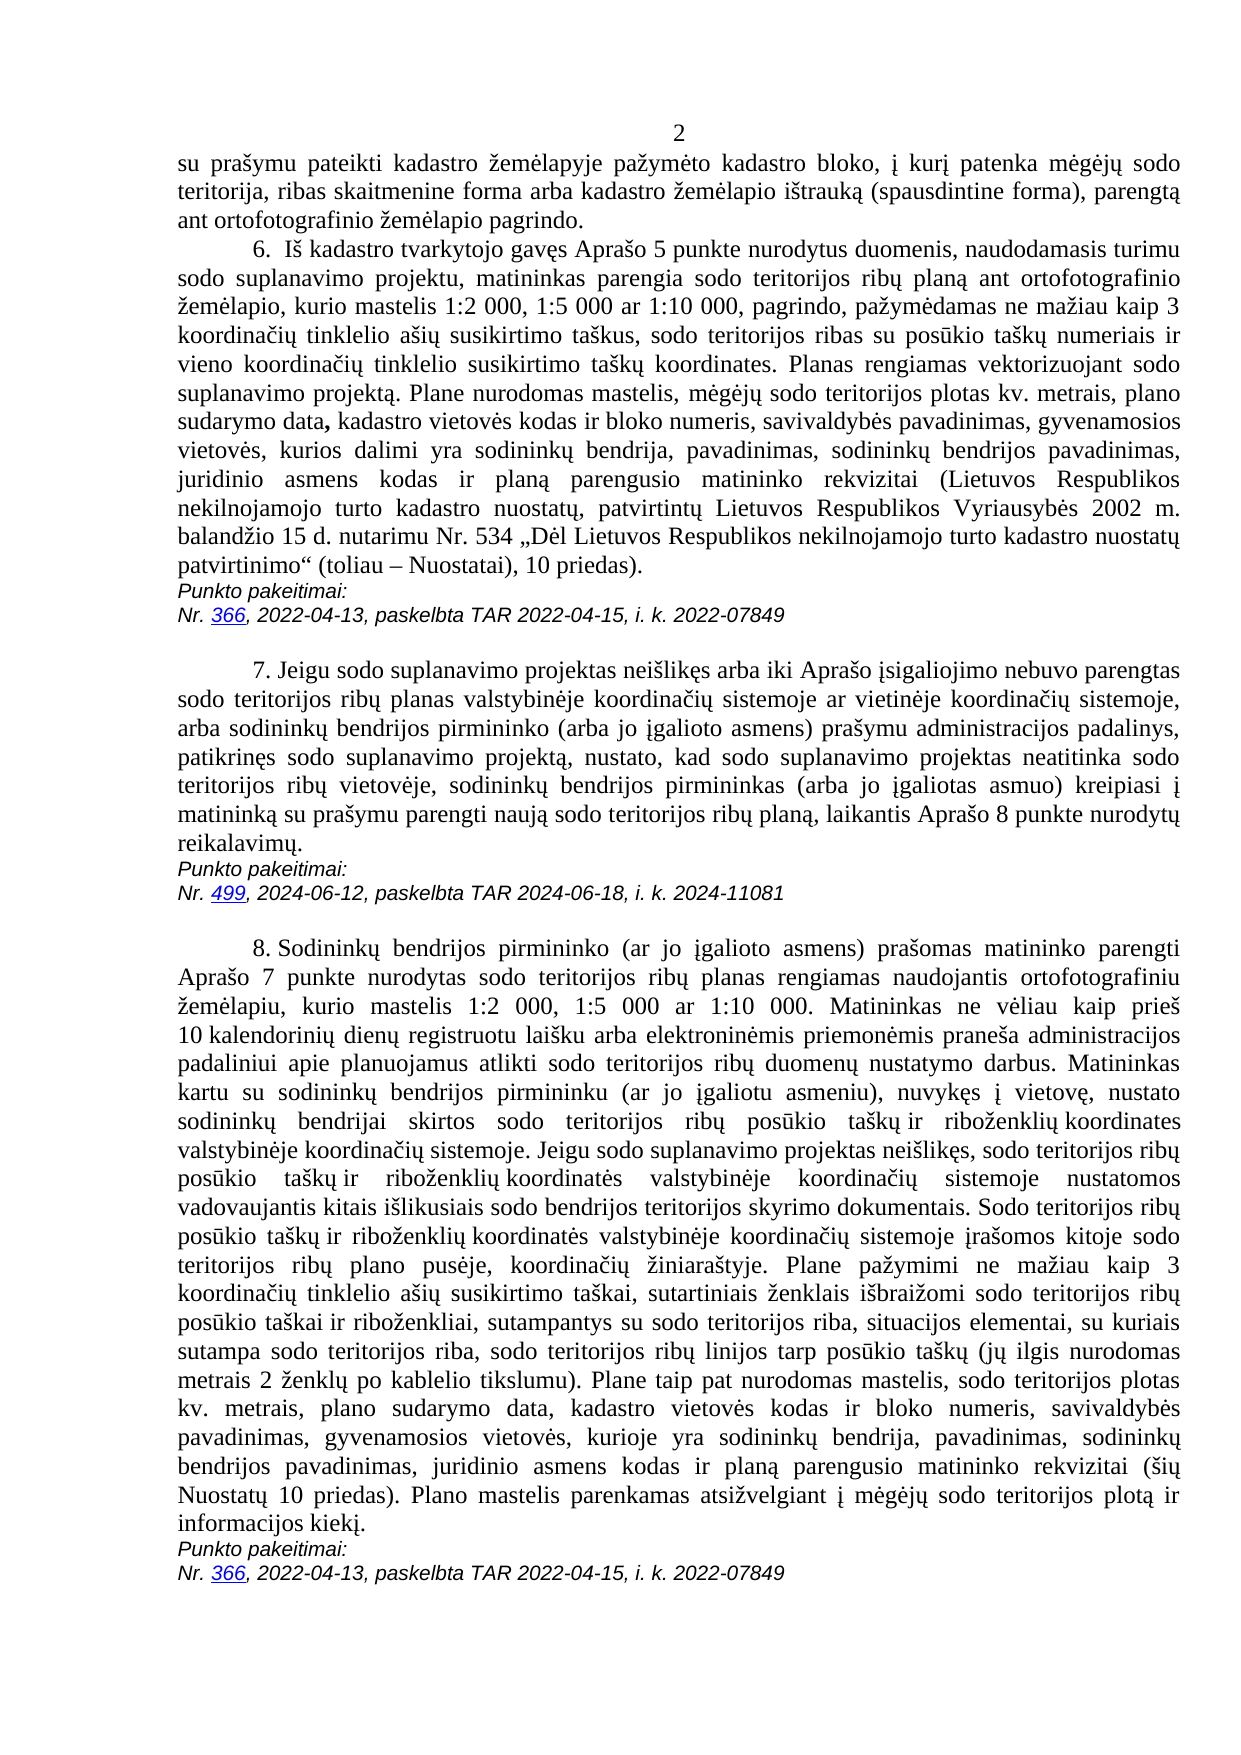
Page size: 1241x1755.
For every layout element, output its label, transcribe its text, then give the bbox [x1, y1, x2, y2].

text Nr. 366, 2022-04-13, paskelbta TAR 2022-04-15, i. k. 2022-07849 [177, 603, 1181, 627]
text 8. Sodininkų bendrijos pirmininko (ar jo įgalioto asmens) prašomas matininko parengti Aprašo 7 punkte nurodytas sodo teritorijos ribų planas rengiamas naudojantis ortofotografiniu žemėlapiu, kurio mastelis 1:2 000, 1:5 000 ar 1:10 000. Matininkas ne vėliau kaip prieš 10 kalendorinių dienų registruotu laišku arba elektroninėmis priemonėmis praneša administracijos padaliniui apie planuojamus atlikti sodo teritorijos ribų duomenų nustatymo darbus. Matininkas kartu su sodininkų bendrijos pirmininku (ar jo įgaliotu asmeniu), nuvykęs į vietovę, nustato sodininkų bendrijai skirtos sodo teritorijos ribų posūkio taškų ir riboženklių koordinates valstybinėje koordinačių sistemoje. Jeigu sodo suplanavimo projektas neišlikęs, sodo teritorijos ribų posūkio taškų ir riboženklių koordinatės valstybinėje koordinačių sistemoje nustatomos vadovaujantis kitais išlikusiais sodo bendrijos teritorijos skyrimo dokumentais. Sodo teritorijos ribų posūkio taškų ir riboženklių koordinatės valstybinėje koordinačių sistemoje įrašomos kitoje sodo teritorijos ribų plano pusėje, koordinačių žiniaraštyje. Plane pažymimi ne mažiau kaip 3 koordinačių tinklelio ašių susikirtimo taškai, sutartiniais ženklais išbraižomi sodo teritorijos ribų posūkio taškai ir riboženkliai, sutampantys su sodo teritorijos riba, situacijos elementai, su kuriais sutampa sodo teritorijos riba, sodo teritorijos ribų linijos tarp posūkio taškų (jų ilgis nurodomas metrais 2 ženklų po kablelio tikslumu). Plane taip pat nurodomas mastelis, sodo teritorijos plotas kv. metrais, plano sudarymo data, kadastro vietovės kodas ir bloko numeris, savivaldybės pavadinimas, gyvenamosios vietovės, kurioje yra sodininkų bendrija, pavadinimas, sodininkų bendrijos pavadinimas, juridinio asmens kodas ir planą parengusio matininko rekvizitai (šių Nuostatų 10 priedas). Plano mastelis parenkamas atsižvelgiant į mėgėjų sodo teritorijos plotą ir informacijos kiekį. [177, 933, 1181, 1537]
text 6. Iš kadastro tvarkytojo gavęs Aprašo 5 punkte nurodytus duomenis, naudodamasis turimu sodo suplanavimo projektu, matininkas parengia sodo teritorijos ribų planą ant ortofotografinio žemėlapio, kurio mastelis 1:2 000, 1:5 000 ar 1:10 000, pagrindo, pažymėdamas ne mažiau kaip 3 koordinačių tinklelio ašių susikirtimo taškus, sodo teritorijos ribas su posūkio taškų numeriais ir vieno koordinačių tinklelio susikirtimo taškų koordinates. Planas rengiamas vektorizuojant sodo suplanavimo projektą. Plane nurodomas mastelis, mėgėjų sodo teritorijos plotas kv. metrais, plano sudarymo data, kadastro vietovės kodas ir bloko numeris, savivaldybės pavadinimas, gyvenamosios vietovės, kurios dalimi yra sodininkų bendrija, pavadinimas, sodininkų bendrijos pavadinimas, juridinio asmens kodas ir planą parengusio matininko rekvizitai (Lietuvos Respublikos nekilnojamojo turto kadastro nuostatų, patvirtintų Lietuvos Respublikos Vyriausybės 2002 m. balandžio 15 d. nutarimu Nr. 534 „Dėl Lietuvos Respublikos nekilnojamojo turto kadastro nuostatų patvirtinimo“ (toliau – Nuostatai), 10 priedas). [177, 234, 1181, 579]
text Nr. 499, 2024-06-12, paskelbta TAR 2024-06-18, i. k. 2024-11081 [177, 881, 1181, 905]
text su prašymu pateikti kadastro žemėlapyje pažymėto kadastro bloko, į kurį patenka mėgėjų sodo teritorija, ribas skaitmenine forma arba kadastro žemėlapio ištrauką (spausdintine forma), parengtą ant ortofotografinio žemėlapio pagrindo. [177, 148, 1181, 234]
text Nr. 366, 2022-04-13, paskelbta TAR 2022-04-15, i. k. 2022-07849 [177, 1561, 1181, 1585]
text Punkto pakeitimai: [177, 1537, 1181, 1561]
text Punkto pakeitimai: [177, 857, 1181, 881]
text Punkto pakeitimai: [177, 579, 1181, 603]
text 7. Jeigu sodo suplanavimo projektas neišlikęs arba iki Aprašo įsigaliojimo nebuvo parengtas sodo teritorijos ribų planas valstybinėje koordinačių sistemoje ar vietinėje koordinačių sistemoje, arba sodininkų bendrijos pirmininko (arba jo įgalioto asmens) prašymu administracijos padalinys, patikrinęs sodo suplanavimo projektą, nustato, kad sodo suplanavimo projektas neatitinka sodo teritorijos ribų vietovėje, sodininkų bendrijos pirmininkas (arba jo įgaliotas asmuo) kreipiasi į matininką su prašymu parengti naują sodo teritorijos ribų planą, laikantis Aprašo 8 punkte nurodytų reikalavimų. [177, 656, 1181, 857]
